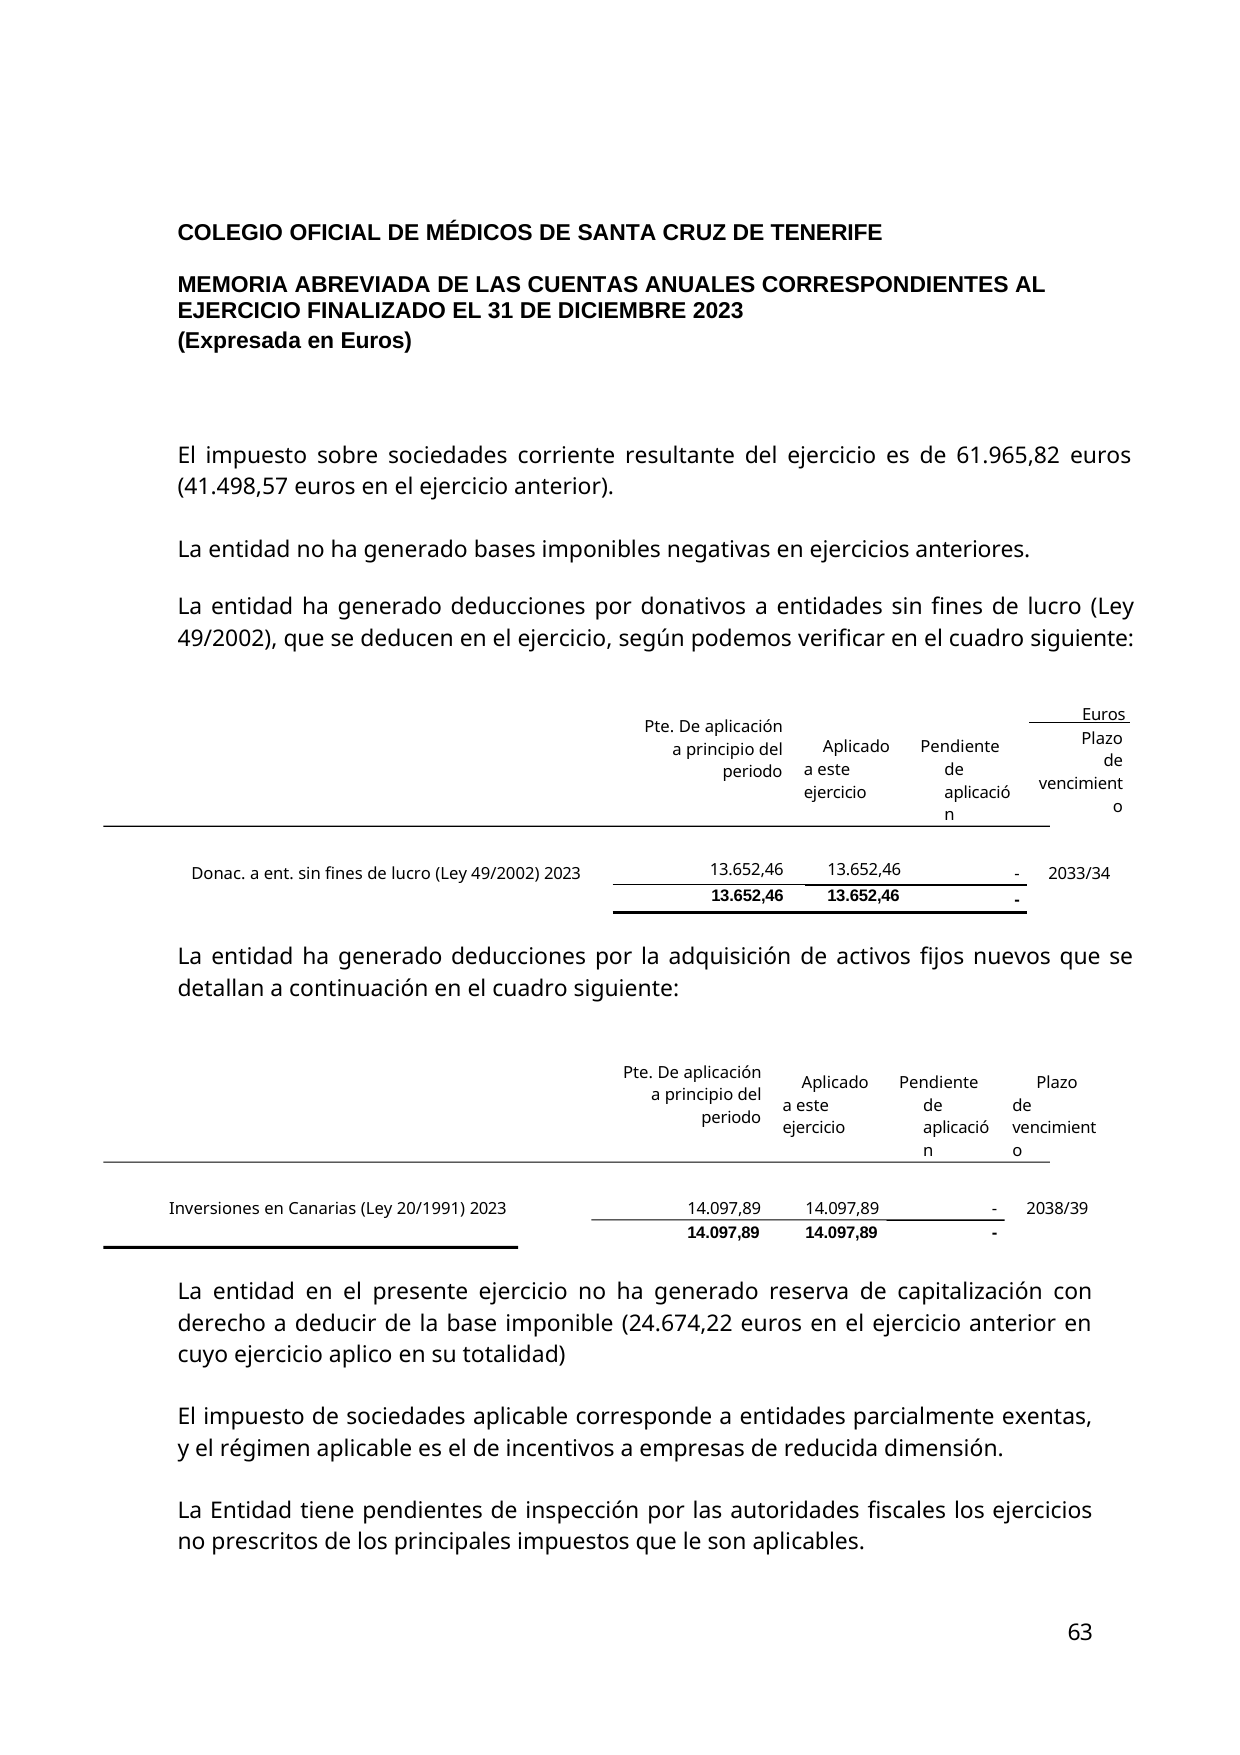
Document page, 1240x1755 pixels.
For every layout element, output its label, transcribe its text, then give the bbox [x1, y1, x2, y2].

text La Entidad tiene pendientes de inspección por las autoridades fiscales los ejercicios no prescritos de los principales impuestos que le son aplicables. [177, 1494, 1093, 1556]
table_cell [186, 884, 613, 911]
table_cell 13.652,46 [805, 886, 956, 911]
text La entidad no ha generado bases imponibles negativas en ejercicios anteriores. [177, 533, 1166, 564]
text Plazo de vencimiento [1033, 726, 1123, 817]
text Pendiente de aplicación [899, 1071, 998, 1161]
table_header 13.652,46 [613, 858, 805, 884]
text Pte. De aplicación a principio del periodo [633, 715, 783, 783]
text Aplicado a este ejercicio [803, 735, 901, 803]
text La entidad ha generado deducciones por la adquisición de activos fijos nuevos que se detallan a continuación en el cuadro siguiente: [177, 940, 1166, 1003]
text Pte. De aplicación a principio del periodo [612, 1060, 761, 1128]
text El impuesto sobre sociedades corriente resultante del ejercicio es de 61.965,82 euros (41.498,57 euros en el ejercicio anterior). [177, 439, 1166, 501]
text Euros [1023, 702, 1130, 725]
text Pendiente de aplicación [920, 735, 1019, 825]
text El impuesto de sociedades aplicable corresponde a entidades parcialmente exentas, y el régimen aplicable es el de incentivos a empresas de reducida dimensión. [177, 1400, 1093, 1463]
text Aplicado a este ejercicio [782, 1071, 880, 1139]
table_header - [956, 858, 1027, 884]
table_cell 13.652,46 [613, 885, 805, 911]
text Inversiones en Canarias (Ley 20/1991) 2023 14.097,89 14.097,89 - 2038/39 [169, 1196, 1166, 1219]
text 14.097,89 14.097,89 - [687, 1223, 1166, 1242]
table_cell - [956, 886, 1027, 911]
table_header 2033/34 [1027, 858, 1113, 884]
table_header Donac. a ent. sin fines de lucro (Ley 49/2002) 2023 [186, 858, 613, 884]
table_cell [1027, 884, 1113, 911]
text La entidad en el presente ejercicio no ha generado reserva de capitalización con derecho a deducir de la base imponible (24.674,22 euros en el ejercicio anterior en cuyo ejercicio aplico en su totalidad) [177, 1275, 1093, 1369]
table_header 13.652,46 [805, 858, 956, 884]
text La entidad ha generado deducciones por donativos a entidades sin fines de lucro (Ley 49/2002), que se deducen en el ejercicio, según podemos verificar en el cuadro siguiente: [177, 590, 1166, 653]
text Plazo de vencimiento [1012, 1071, 1102, 1162]
